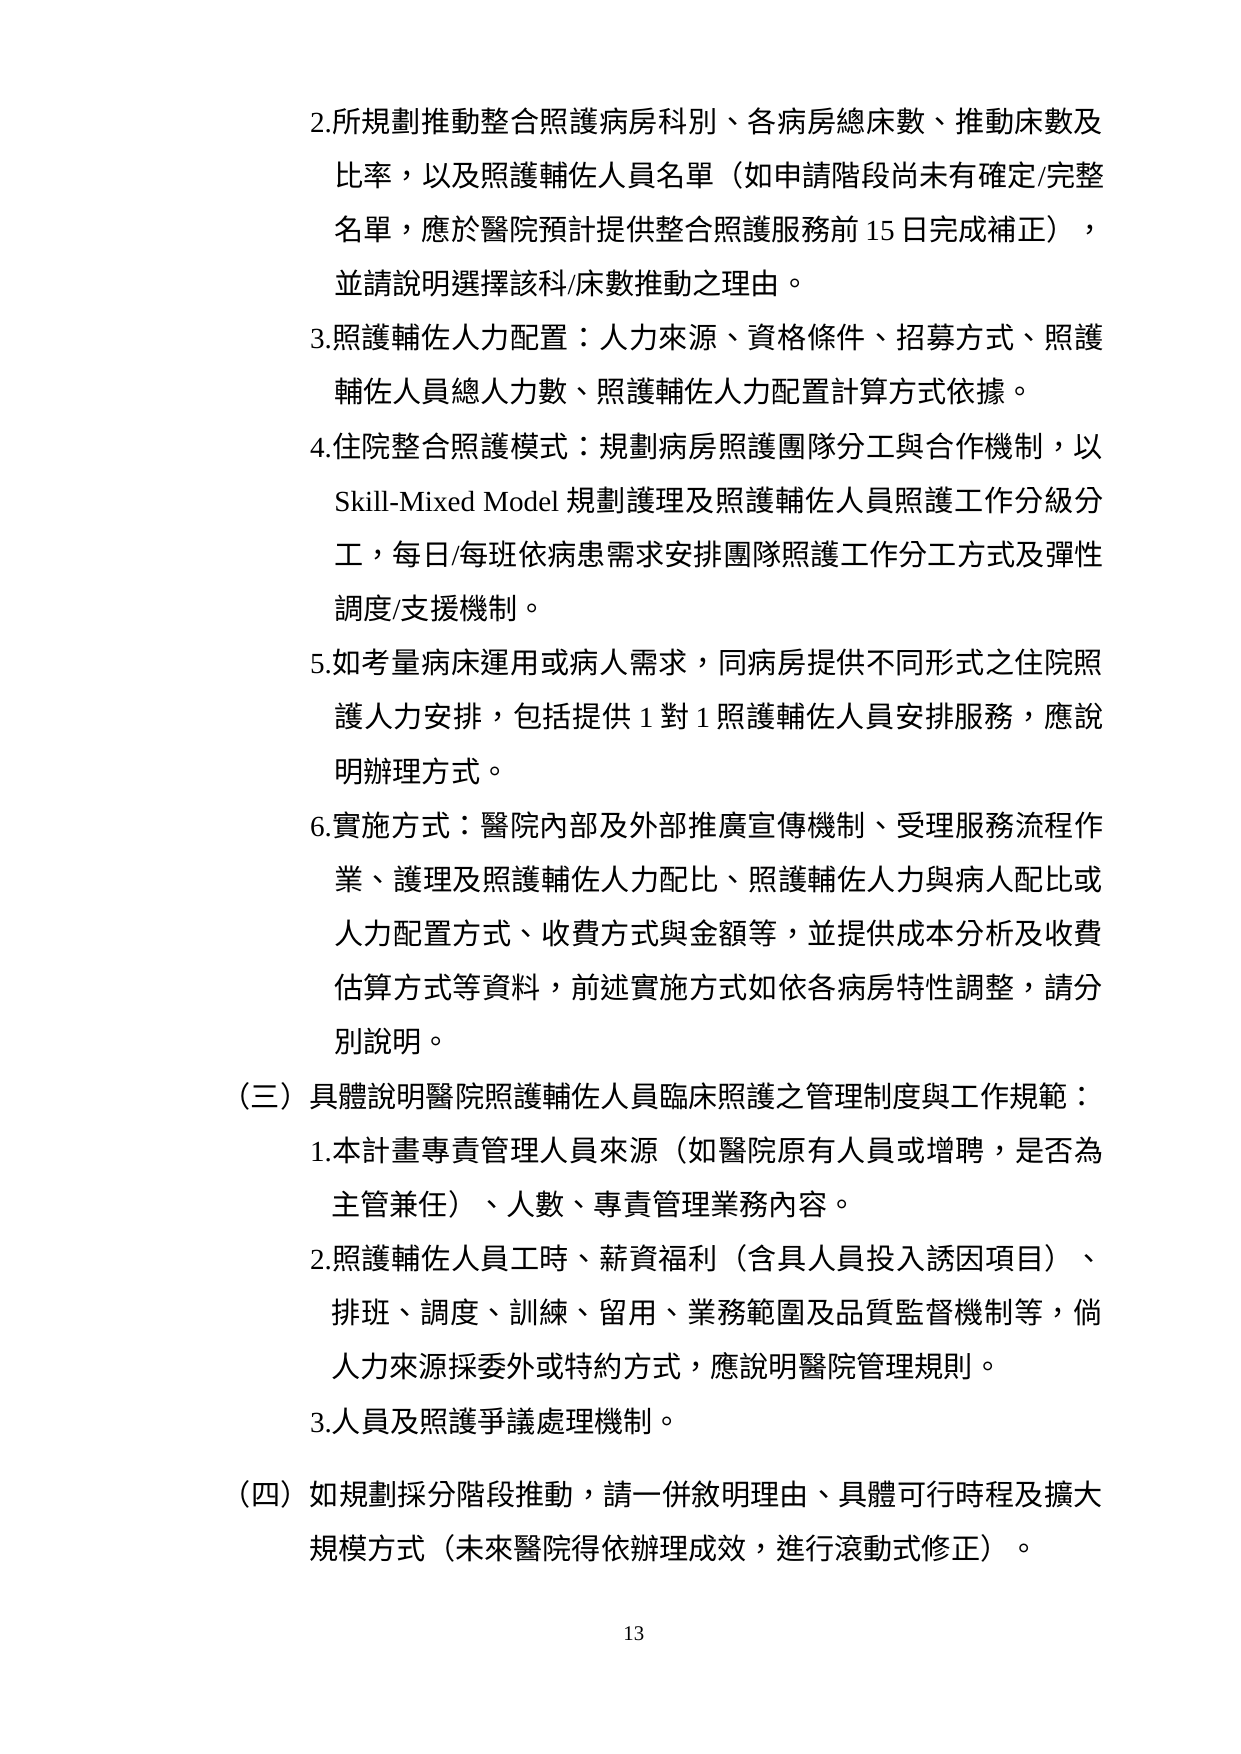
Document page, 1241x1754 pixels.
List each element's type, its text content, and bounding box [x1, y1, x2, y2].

text 1.本計畫專責管理人員來源（如醫院原有人員或增聘，是否為主管兼任）、人數、專責管理業務內容。 [310, 1118, 1104, 1226]
text 2.照護輔佐人員工時、薪資福利（含具人員投入誘因項目）、排班、調度、訓練、留用、業務範圍及品質監督機制等，倘人力來源採委外或特約方式，應說明醫院管理規則。 [310, 1226, 1104, 1389]
text 3.照護輔佐人力配置：人力來源、資格條件、招募方式、照護輔佐人員總人力數、照護輔佐人力配置計算方式依據。 [310, 305, 1104, 414]
text 6.實施方式：醫院內部及外部推廣宣傳機制、受理服務流程作業、護理及照護輔佐人力配比、照護輔佐人力與病人配比或人力配置方式、收費方式與金額等，並提供成本分析及收費估算方式等資料，前述實施方式如依各病房特性調整，請分別說明。 [310, 793, 1104, 1064]
text 5.如考量病床運用或病人需求，同病房提供不同形式之住院照護人力安排，包括提供1對1照護輔佐人員安排服務，應說明辦理方式。 [310, 630, 1104, 793]
text （三）具體說明醫院照護輔佐人員臨床照護之管理制度與工作規範： [221, 1064, 1104, 1118]
text 2.所規劃推動整合照護病房科別、各病房總床數、推動床數及比率，以及照護輔佐人員名單（如申請階段尚未有確定/完整名單，應於醫院預計提供整合照護服務前15日完成補正），並請說明選擇該科/床數推動之理由。 [310, 89, 1104, 305]
text 3.人員及照護爭議處理機制。 [310, 1389, 1104, 1443]
text 4.住院整合照護模式：規劃病房照護團隊分工與合作機制，以Skill-Mixed Model規劃護理及照護輔佐人員照護工作分級分工，每日/每班依病患需求安排團隊照護工作分工方式及彈性調度/支援機制。 [310, 414, 1104, 630]
text （四）如規劃採分階段推動，請一併敘明理由、具體可行時程及擴大規模方式（未來醫院得依辦理成效，進行滾動式修正）。 [221, 1462, 1104, 1570]
